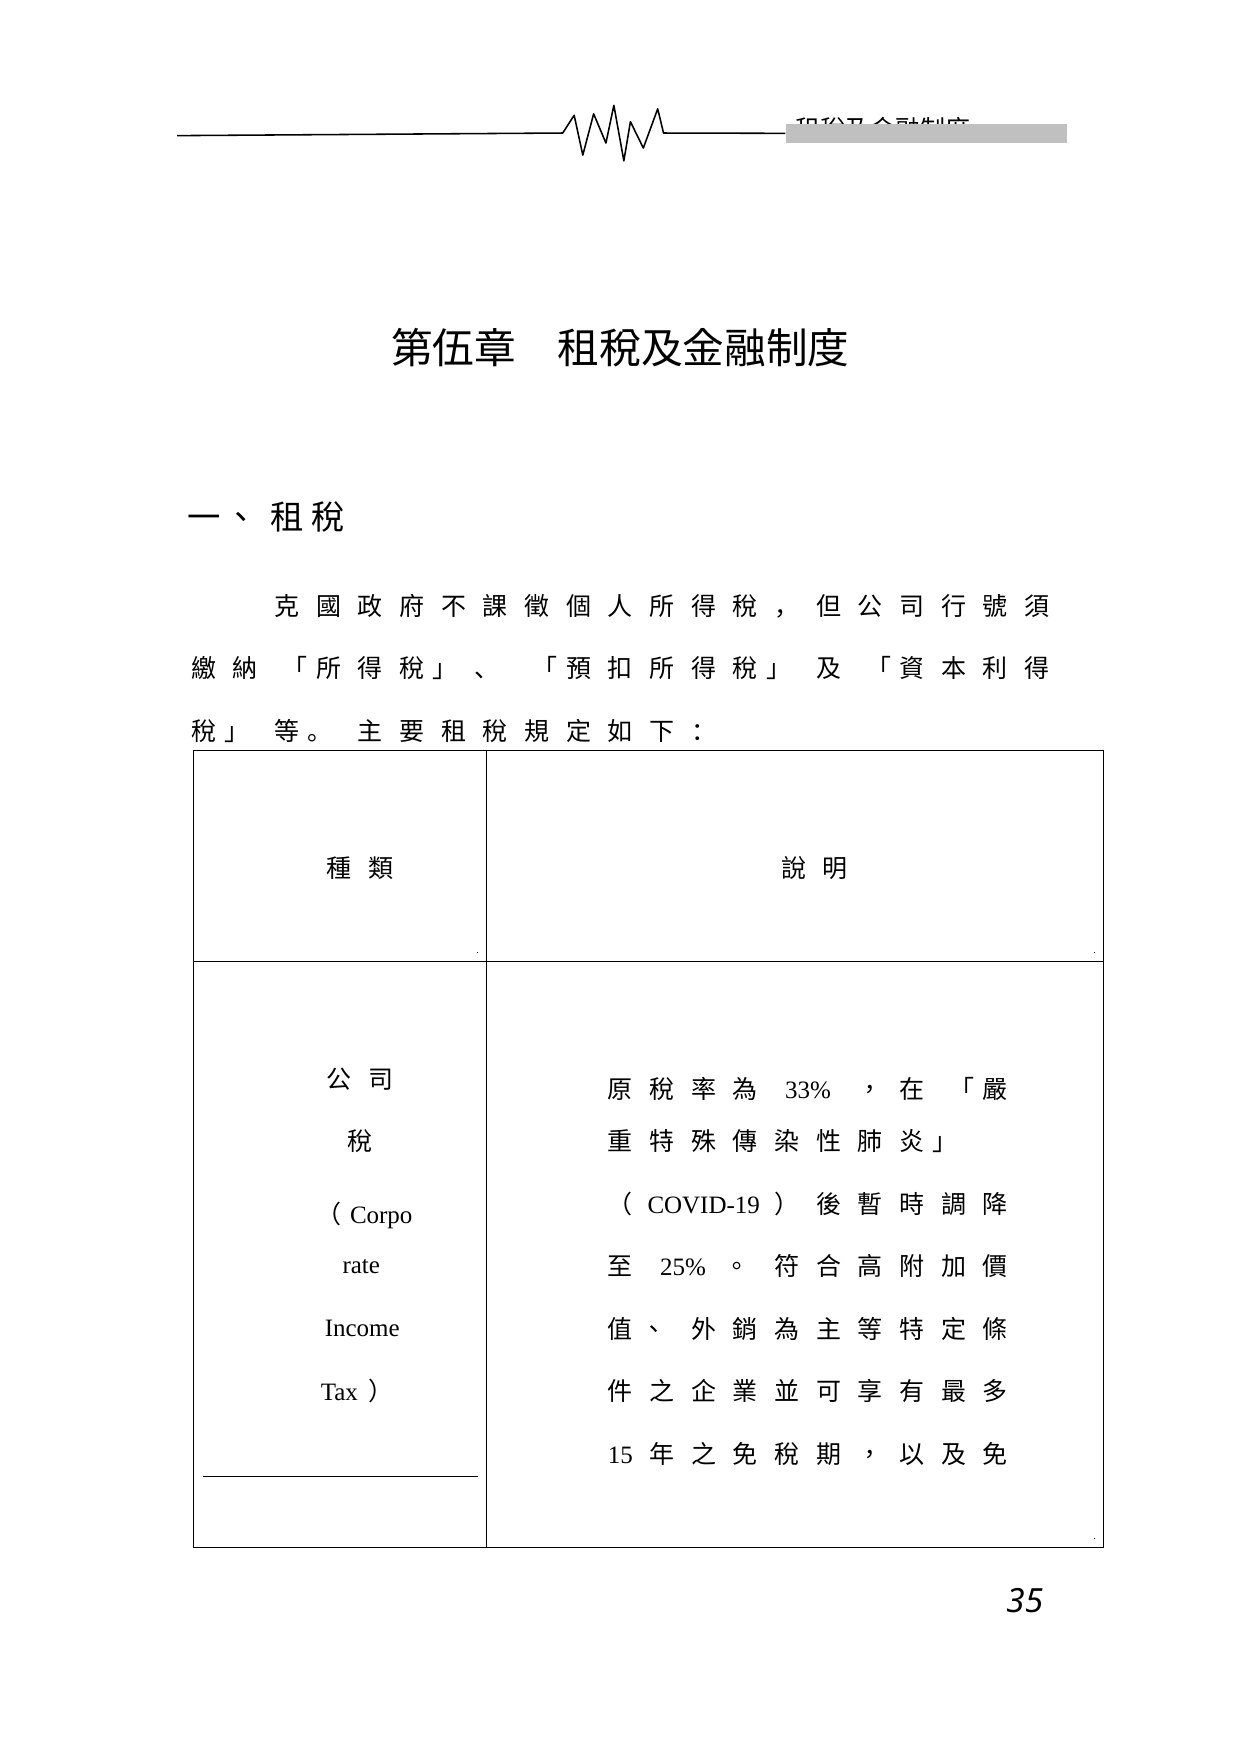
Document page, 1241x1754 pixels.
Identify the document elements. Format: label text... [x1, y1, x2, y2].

text 克國政府不課徵個人所得稅，但公司行號須繳納「所得稅」、「預扣所得稅」及「資本利得稅」等。主要租稅規定如下： [183, 563, 1058, 750]
table_cell 公司稅 （Corporate Income Tax） [194, 962, 486, 1547]
table_header 說明 [487, 751, 1103, 961]
text 一、租稅 [183, 473, 1058, 536]
text 第伍章 租稅及金融制度 [183, 304, 1058, 366]
table_cell 原稅率為33%，在「嚴重特殊傳染性肺炎」（COVID-19）後暫時調降至25%。符合高附加價值、外銷為主等特定條件之企業並可享有最多15年之免稅期，以及免 [487, 962, 1103, 1547]
table_header 種類 [194, 751, 486, 961]
